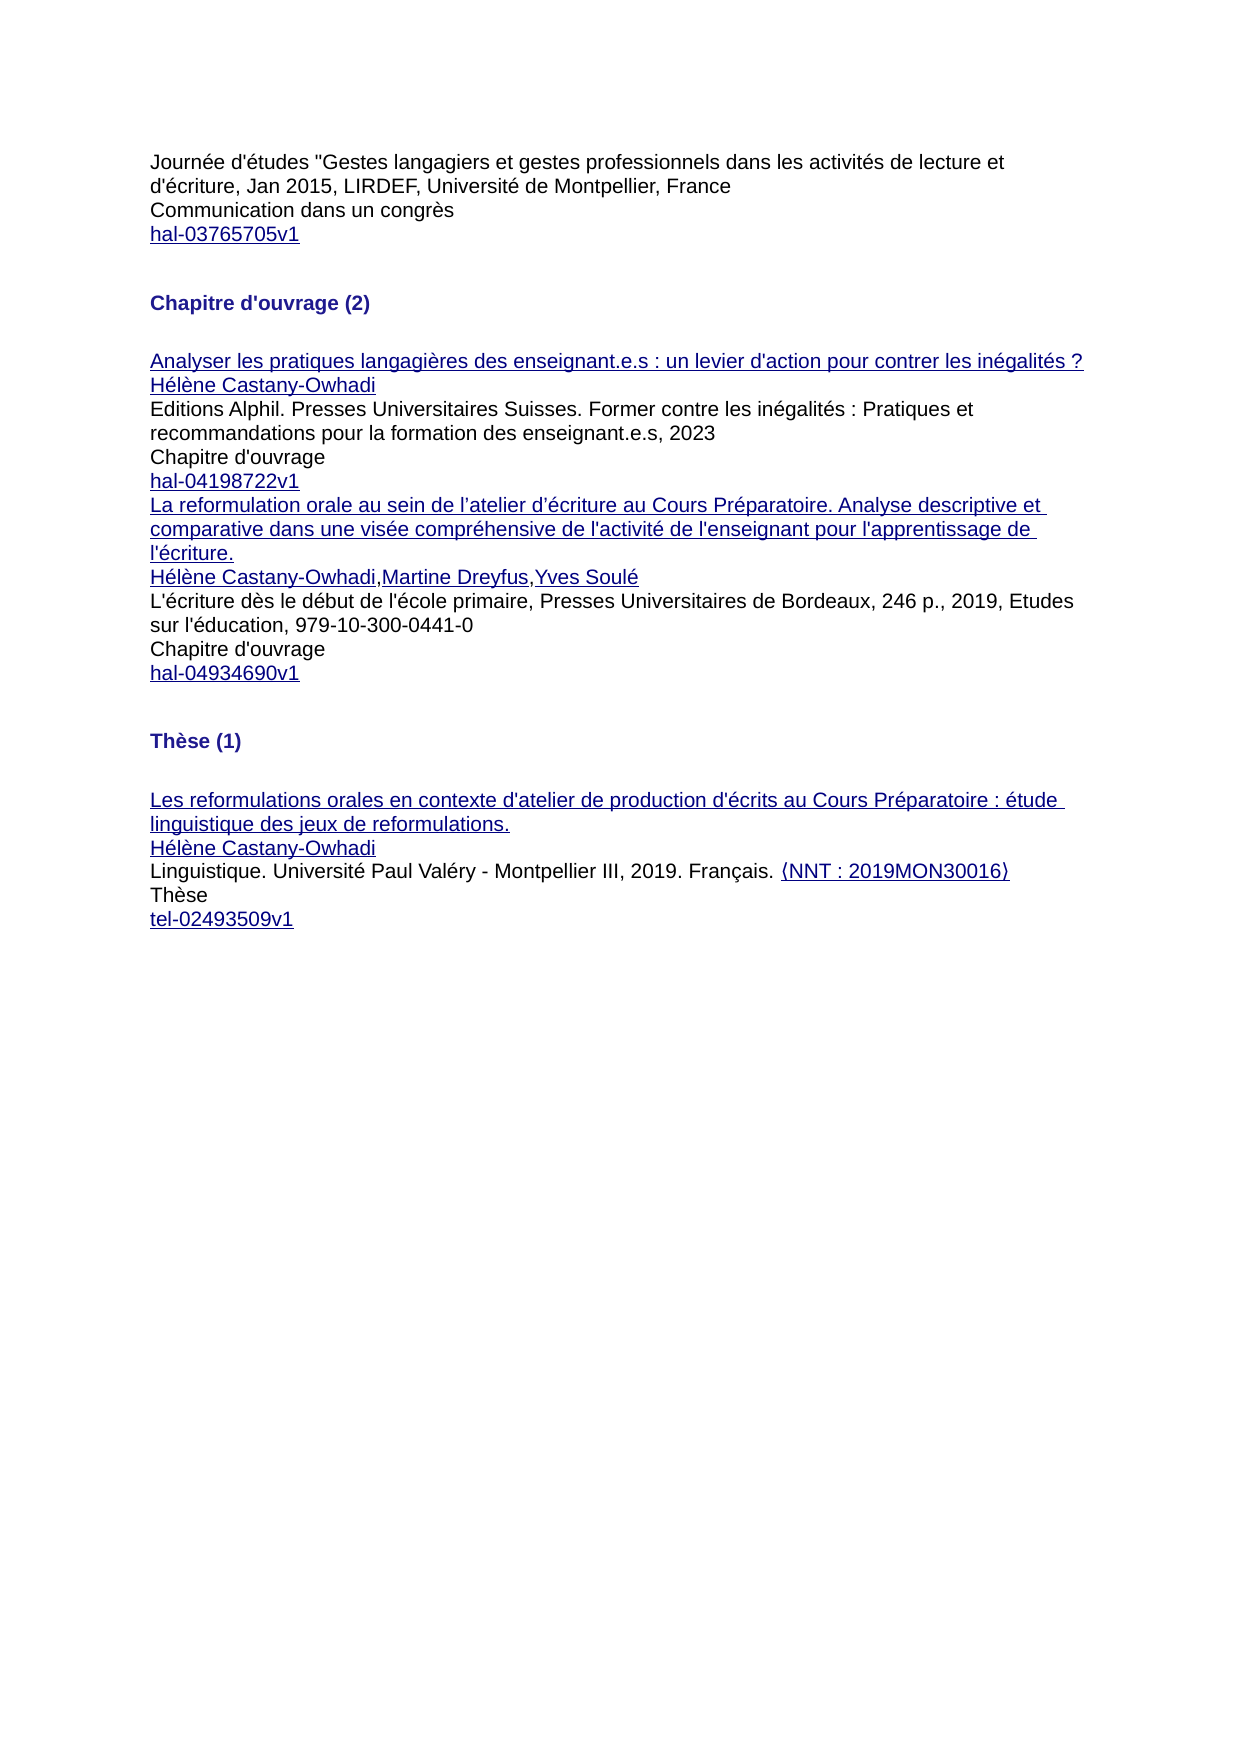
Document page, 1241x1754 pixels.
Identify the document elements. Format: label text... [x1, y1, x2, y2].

subtitle Thèse (1) [150, 729, 1090, 753]
table_cell La reformulation orale au sein de l’atelier d’écriture au Cours Préparatoire. Analyse descriptive et comparative dans une visée compréhensive de l'activité de l'enseignant pour l'apprentissage de l'écriture. Hélène Castany-Owhadi,Martine Dreyfus,Yves Soulé L'écriture dès le début de l'école primaire, Presses Universitaires de Bordeaux, 246 p., 2019, Etudes sur l'éducation, 979-10-300-0441-0 Chapitre d'ouvrage hal-04934690v1 [150, 493, 1090, 684]
table_header Analyser les pratiques langagières des enseignant.e.s : un levier d'action pour contrer les inégalités ? Hélène Castany-Owhadi Editions Alphil. Presses Universitaires Suisses. Former contre les inégalités : Pratiques et recommandations pour la formation des enseignant.e.s, 2023 Chapitre d'ouvrage hal-04198722v1 [150, 349, 1090, 493]
subtitle Chapitre d'ouvrage (2) [150, 291, 1090, 314]
table_header Les reformulations orales en contexte d'atelier de production d'écrits au Cours Préparatoire : étude linguistique des jeux de reformulations. Hélène Castany-Owhadi Linguistique. Université Paul Valéry - Montpellier III, 2019. Français. ⟨NNT : 2019MON30016⟩ Thèse tel-02493509v1 [150, 788, 1090, 931]
table_cell Journée d'études "Gestes langagiers et gestes professionnels dans les activités de lecture et d'écriture, Jan 2015, LIRDEF, Université de Montpellier, France Communication dans un congrès hal-03765705v1 [150, 150, 1090, 246]
